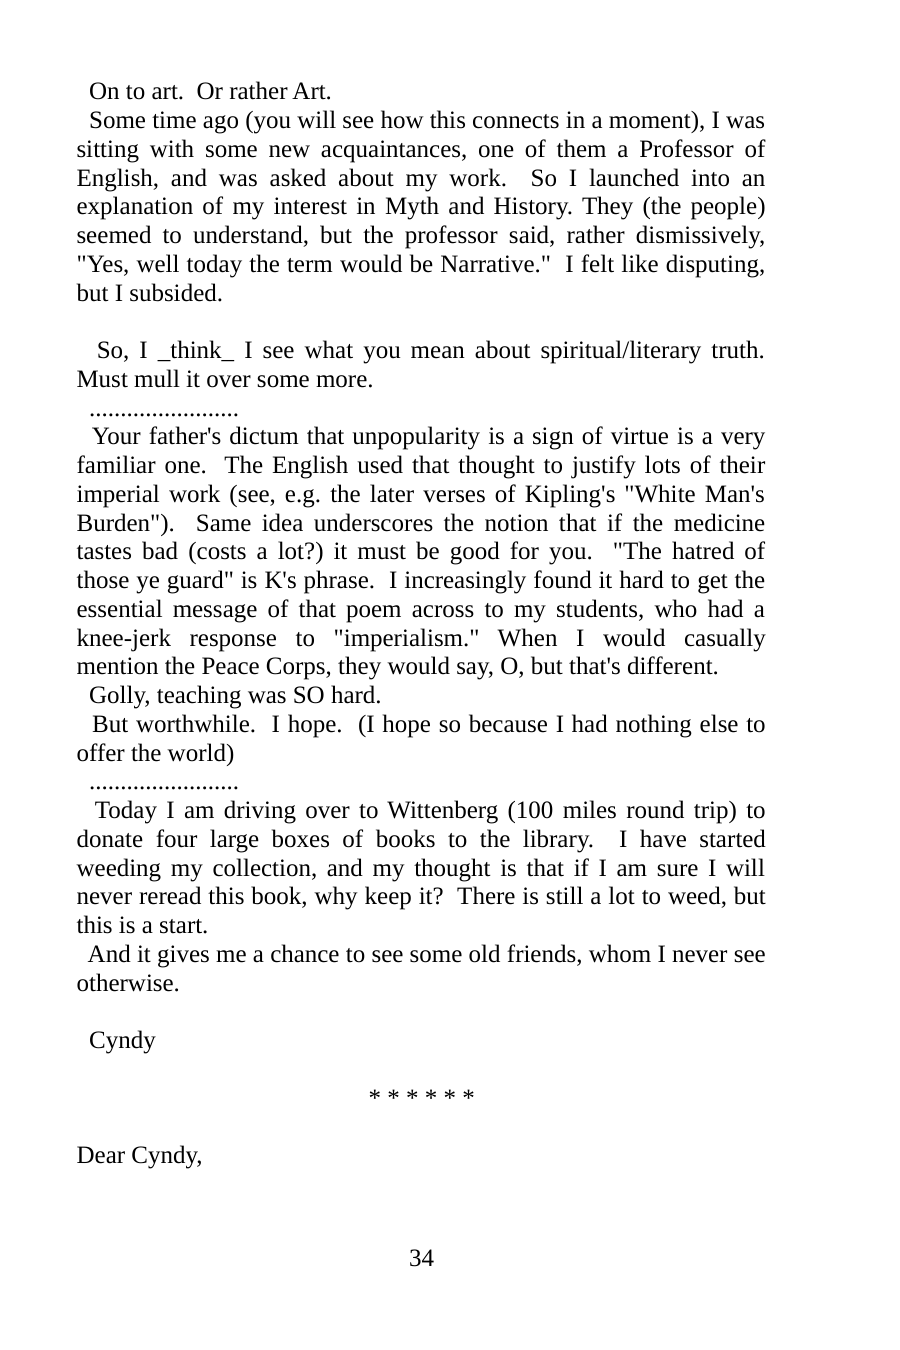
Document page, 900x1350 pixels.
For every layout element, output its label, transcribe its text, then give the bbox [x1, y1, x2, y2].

text Dear Cyndy, [76, 1140, 766, 1169]
text * * * * * * [76, 1083, 766, 1111]
text Your father's dictum that unpopularity is a sign of virtue is a very familiar one. The English used that thought to justify lots of their imperial work (see, e.g. the later verses of Kipling's "White Man's Burden"). Same idea underscores the notion that if the medicine tastes bad (costs a lot?) it must be good for you. "The hatred of those ye guard" is K's phrase. I increasingly found it hard to get the essential message of that poem across to my students, who had a knee-jerk response to "imperialism." When I would casually mention the Peace Corps, they would say, O, but that's different. [76, 421, 766, 680]
text ........................ [76, 766, 766, 795]
text But worthwhile. I hope. (I hope so because I had nothing else to offer the world) [76, 709, 766, 766]
text So, I _think_ I see what you mean about spiritual/literary truth. Must mull it over some more. [76, 335, 766, 393]
text Golly, teaching was SO hard. [76, 680, 766, 709]
text And it gives me a chance to see some old friends, whom I never see otherwise. [76, 939, 766, 996]
text ........................ [76, 393, 766, 421]
text On to art. Or rather Art. [76, 76, 766, 105]
text Today I am driving over to Wittenberg (100 miles round trip) to donate four large boxes of books to the library. I have started weeding my collection, and my thought is that if I am sure I will never reread this book, why keep it? There is still a lot to weed, but this is a start. [76, 795, 766, 939]
text Some time ago (you will see how this connects in a moment), I was sitting with some new acquaintances, one of them a Professor of English, and was asked about my work. So I launched into an explanation of my interest in Myth and History. They (the people) seemed to understand, but the professor said, rather dismissively, "Yes, well today the term would be Narrative." I felt like disputing, but I subsided. [76, 105, 766, 306]
text Cyndy [76, 1025, 766, 1054]
